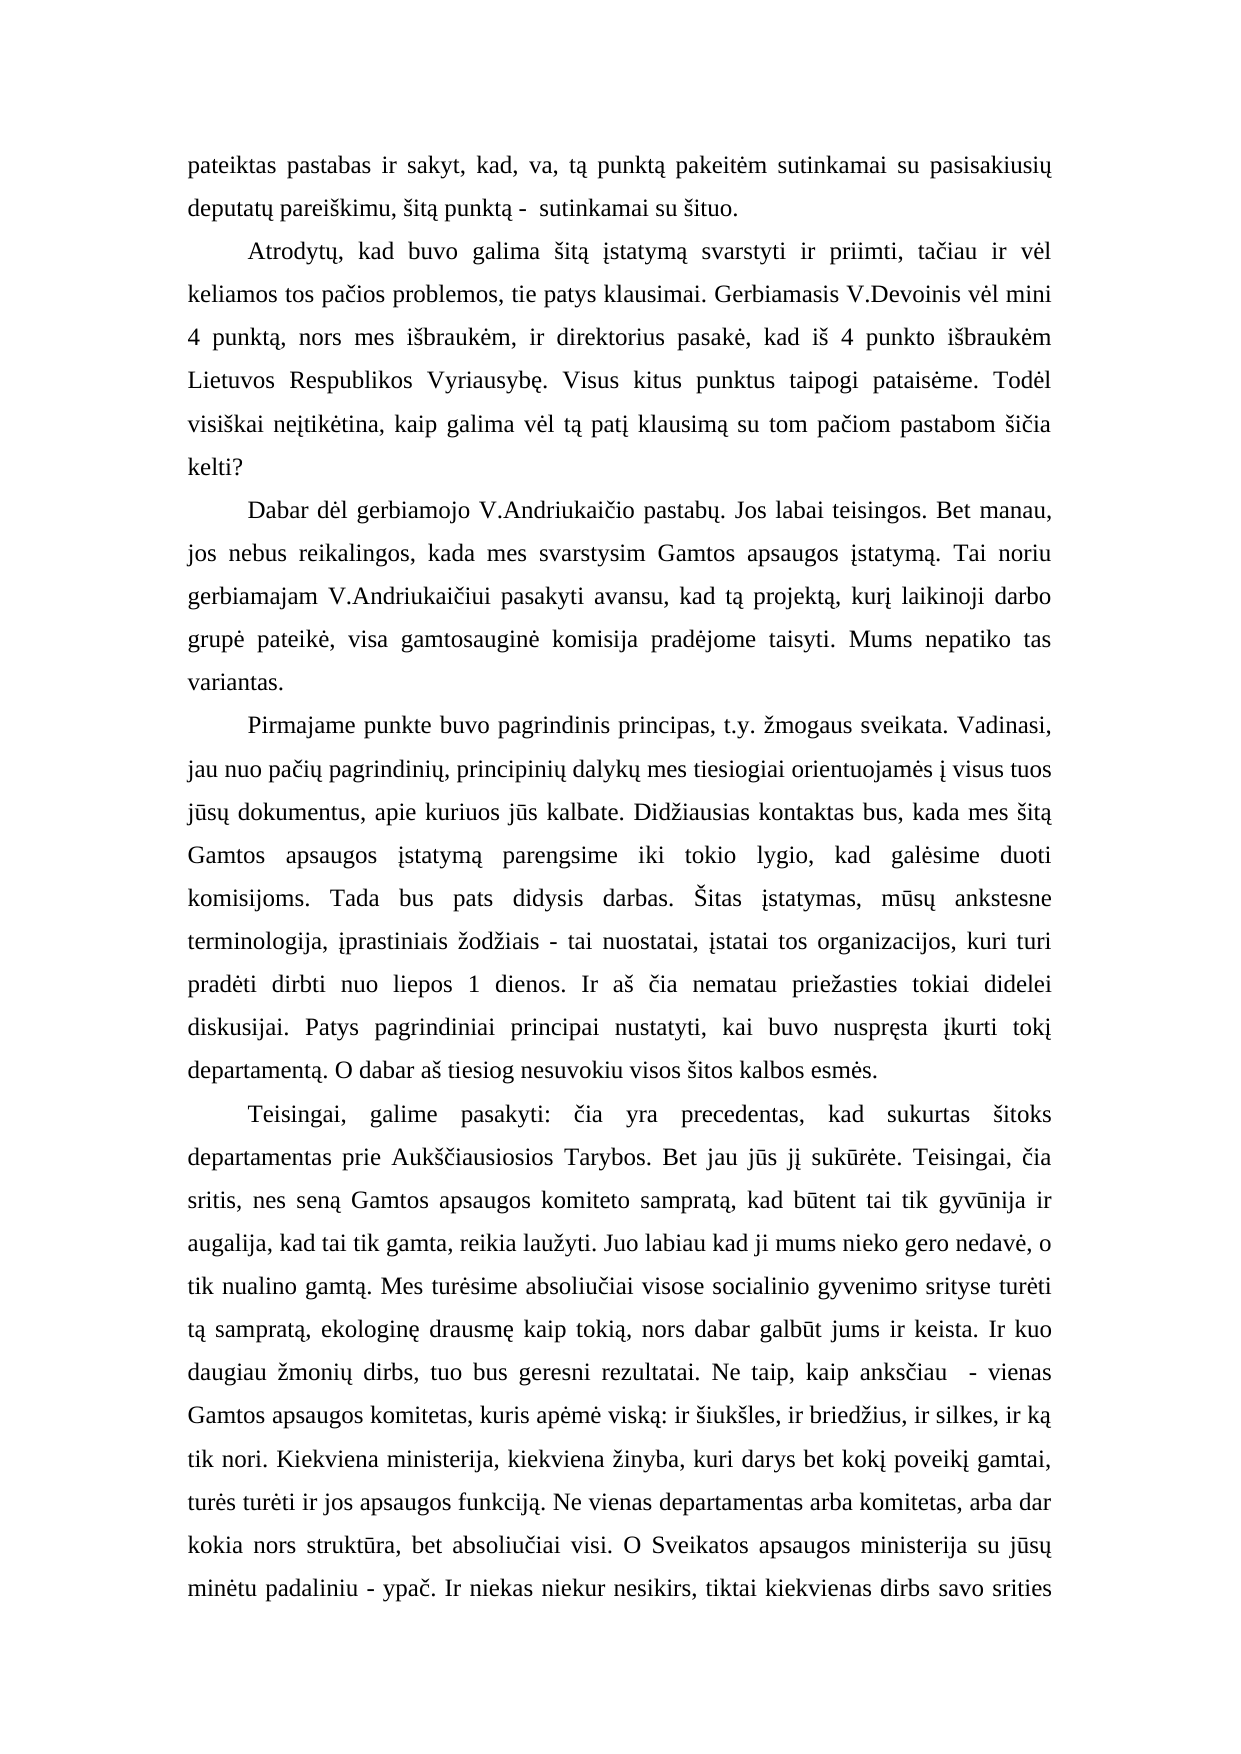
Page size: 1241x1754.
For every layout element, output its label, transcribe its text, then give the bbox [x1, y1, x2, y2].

text Teisingai, galime pasakyti: čia yra precedentas, kad sukurtas šitoks departamentas prie Aukščiausiosios Tarybos. Bet jau jūs jį sukūrėte. Teisingai, čia sritis, nes seną Gamtos apsaugos komiteto sampratą, kad būtent tai tik gyvūnija ir augalija, kad tai tik gamta, reikia laužyti. Juo labiau kad ji mums nieko gero nedavė, o tik nualino gamtą. Mes turėsime absoliučiai visose socialinio gyvenimo srityse turėti tą sampratą, ekologinę drausmę kaip tokią, nors dabar galbūt jums ir keista. Ir kuo daugiau žmonių dirbs, tuo bus geresni rezultatai. Ne taip, kaip anksčiau - vienas Gamtos apsaugos komitetas, kuris apėmė viską: ir šiukšles, ir briedžius, ir silkes, ir ką tik nori. Kiekviena ministerija, kiekviena žinyba, kuri darys bet kokį poveikį gamtai, turės turėti ir jos apsaugos funkciją. Ne vienas departamentas arba komitetas, arba dar kokia nors struktūra, bet absoliučiai visi. O Sveikatos apsaugos ministerija su jūsų minėtu padaliniu - ypač. Ir niekas niekur nesikirs, tiktai kiekvienas dirbs savo srities [187, 1099, 1053, 1602]
text Dabar dėl gerbiamojo V.Andriukaičio pastabų. Jos labai teisingos. Bet manau, jos nebus reikalingos, kada mes svarstysim Gamtos apsaugos įstatymą. Tai noriu gerbiamajam V.Andriukaičiui pasakyti avansu, kad tą projektą, kurį laikinoji darbo grupė pateikė, visa gamtosauginė komisija pradėjome taisyti. Mums nepatiko tas variantas. [187, 495, 1053, 696]
text pateiktas pastabas ir sakyt, kad, va, tą punktą pakeitėm sutinkamai su pasisakiusių deputatų pareiškimu, šitą punktą - sutinkamai su šituo. [187, 150, 1053, 222]
text Pirmajame punkte buvo pagrindinis principas, t.y. žmogaus sveikata. Vadinasi, jau nuo pačių pagrindinių, principinių dalykų mes tiesiogiai orientuojamės į visus tuos jūsų dokumentus, apie kuriuos jūs kalbate. Didžiausias kontaktas bus, kada mes šitą Gamtos apsaugos įstatymą parengsime iki tokio lygio, kad galėsime duoti komisijoms. Tada bus pats didysis darbas. Šitas įstatymas, mūsų ankstesne terminologija, įprastiniais žodžiais - tai nuostatai, įstatai tos organizacijos, kuri turi pradėti dirbti nuo liepos 1 dienos. Ir aš čia nematau priežasties tokiai didelei diskusijai. Patys pagrindiniai principai nustatyti, kai buvo nuspręsta įkurti tokį departamentą. O dabar aš tiesiog nesuvokiu visos šitos kalbos esmės. [187, 711, 1053, 1084]
text Atrodytų, kad buvo galima šitą įstatymą svarstyti ir priimti, tačiau ir vėl keliamos tos pačios problemos, tie patys klausimai. Gerbiamasis V.Devoinis vėl mini 4 punktą, nors mes išbraukėm, ir direktorius pasakė, kad iš 4 punkto išbraukėm Lietuvos Respublikos Vyriausybę. Visus kitus punktus taipogi pataisėme. Todėl visiškai neįtikėtina, kaip galima vėl tą patį klausimą su tom pačiom pastabom šičia kelti? [187, 236, 1053, 481]
